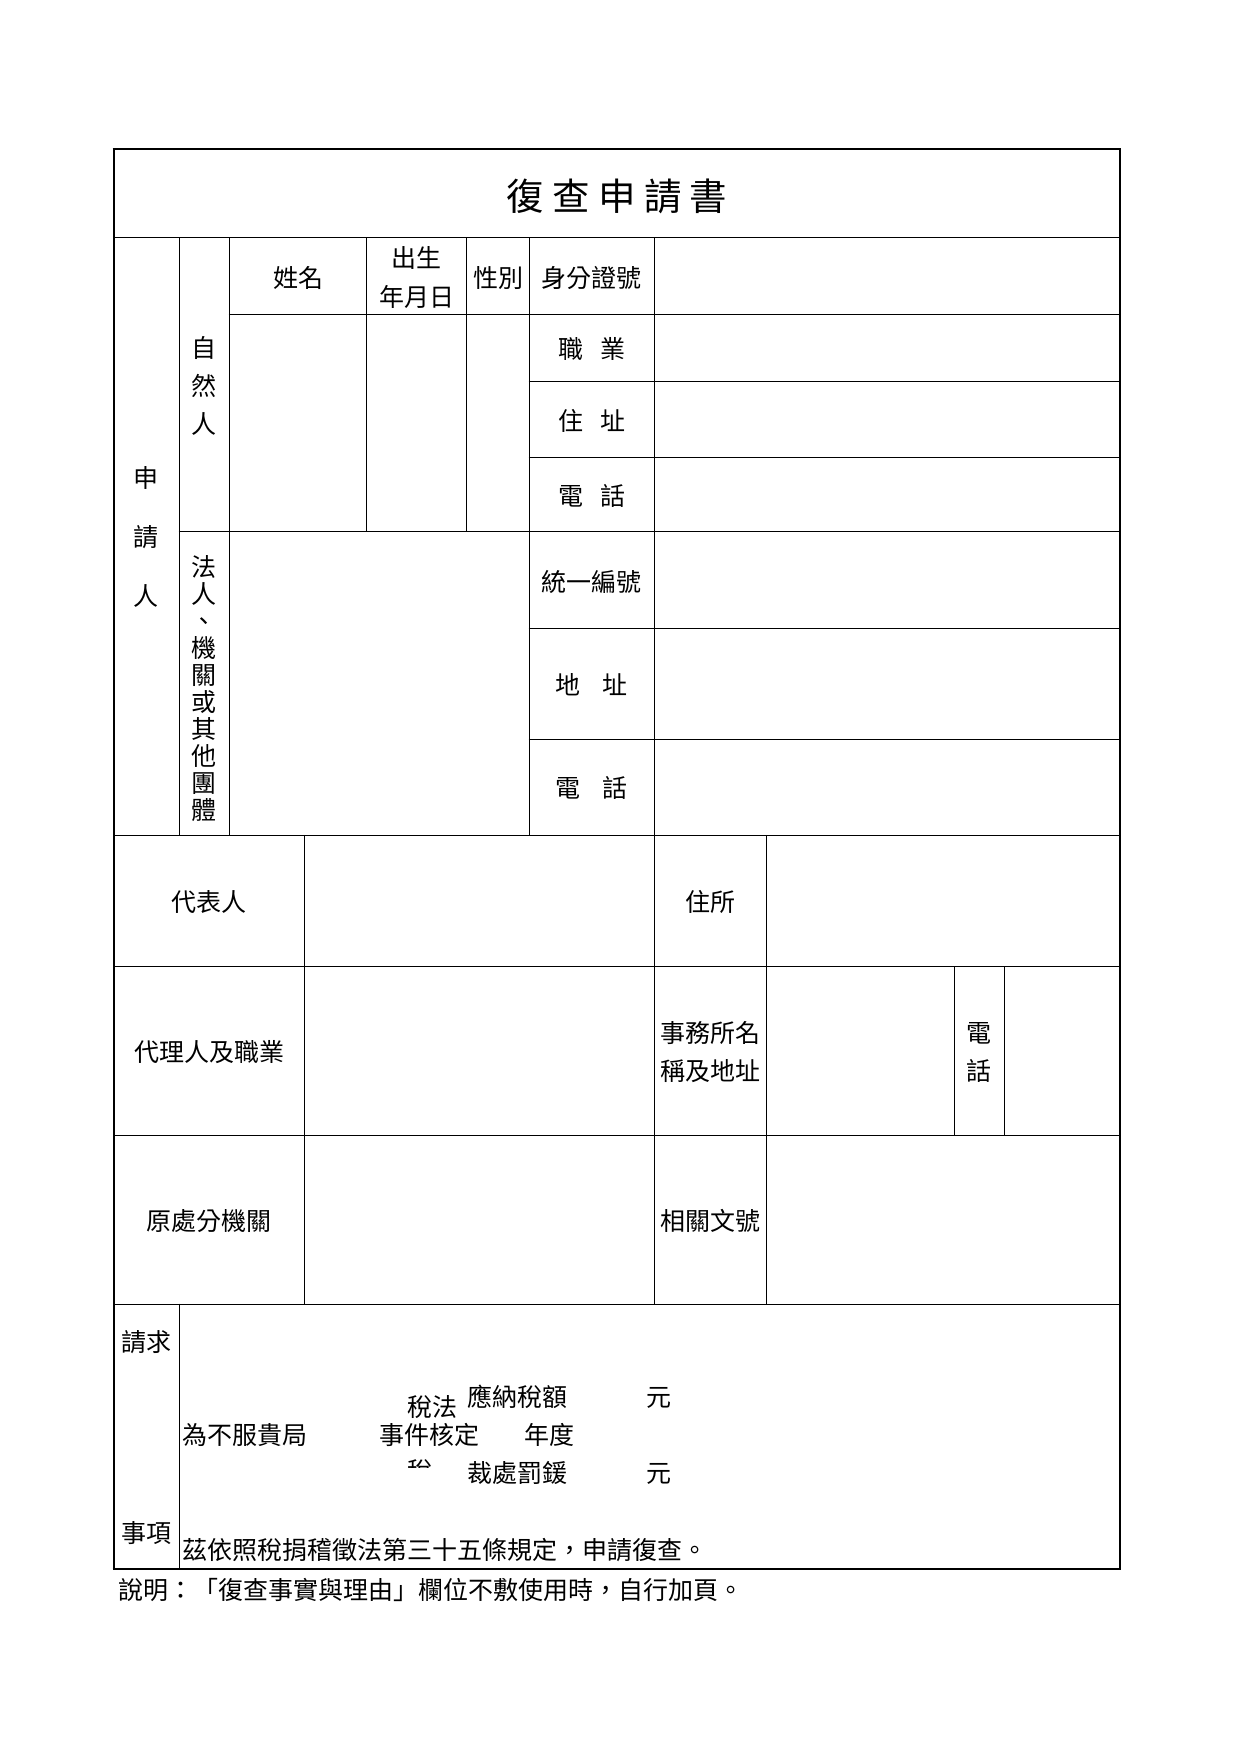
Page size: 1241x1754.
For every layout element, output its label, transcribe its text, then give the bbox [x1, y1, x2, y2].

table_cell 電 話 [530, 740, 654, 835]
table_cell [367, 315, 466, 531]
table_cell 代理人及職業 [115, 967, 304, 1135]
table_cell [655, 315, 1119, 381]
table_cell 原處分機關 [115, 1136, 304, 1303]
table_cell 出生 年月日 [367, 238, 466, 314]
table_cell 統一編號 [530, 532, 654, 628]
table_cell [767, 967, 954, 1135]
table_cell [305, 836, 654, 966]
table_cell 申 請 人 [115, 238, 179, 835]
table_cell 電話 [955, 967, 1004, 1135]
table_cell 姓名 [230, 238, 366, 314]
table_cell [655, 238, 1119, 314]
table_cell 電 話 [530, 458, 654, 531]
table_cell 性別 [467, 238, 529, 314]
table_cell [767, 1136, 1119, 1303]
table_cell [305, 967, 654, 1135]
table_cell 住 址 [530, 382, 654, 457]
table_cell 請求 事項 [115, 1305, 179, 1567]
table_cell [655, 532, 1119, 628]
table_cell 事務所名稱及地址 [655, 967, 766, 1135]
table_cell 住所 [655, 836, 766, 966]
table_cell 身分證號 [530, 238, 654, 314]
table_cell 代表人 [115, 836, 304, 966]
table_cell [655, 382, 1119, 457]
table_cell 應納稅額 元 為不服貴局 事件核定 年度 裁處罰鍰 元 茲依照稅捐稽徵法第三十五條規定，申請復查。 [180, 1305, 1119, 1567]
table_cell 地 址 [530, 629, 654, 738]
text 說明：「復查事實與理由」欄位不敷使用時，自行加頁。 [118, 1569, 1122, 1608]
table_cell [305, 1136, 654, 1303]
table_cell [1005, 967, 1119, 1135]
table_cell [655, 740, 1119, 835]
table_cell [767, 836, 1119, 966]
table_cell 相關文號 [655, 1136, 766, 1303]
table_cell [230, 532, 529, 835]
table_cell 法人、機關或其他團體 [180, 532, 229, 835]
table_cell [655, 458, 1119, 531]
table_cell 自然人 [180, 238, 229, 531]
table_cell 職 業 [530, 315, 654, 381]
table_header 復 查 申 請 書 [115, 150, 1119, 237]
table_cell [655, 629, 1119, 738]
table_cell [467, 315, 529, 531]
table_cell [230, 315, 366, 531]
